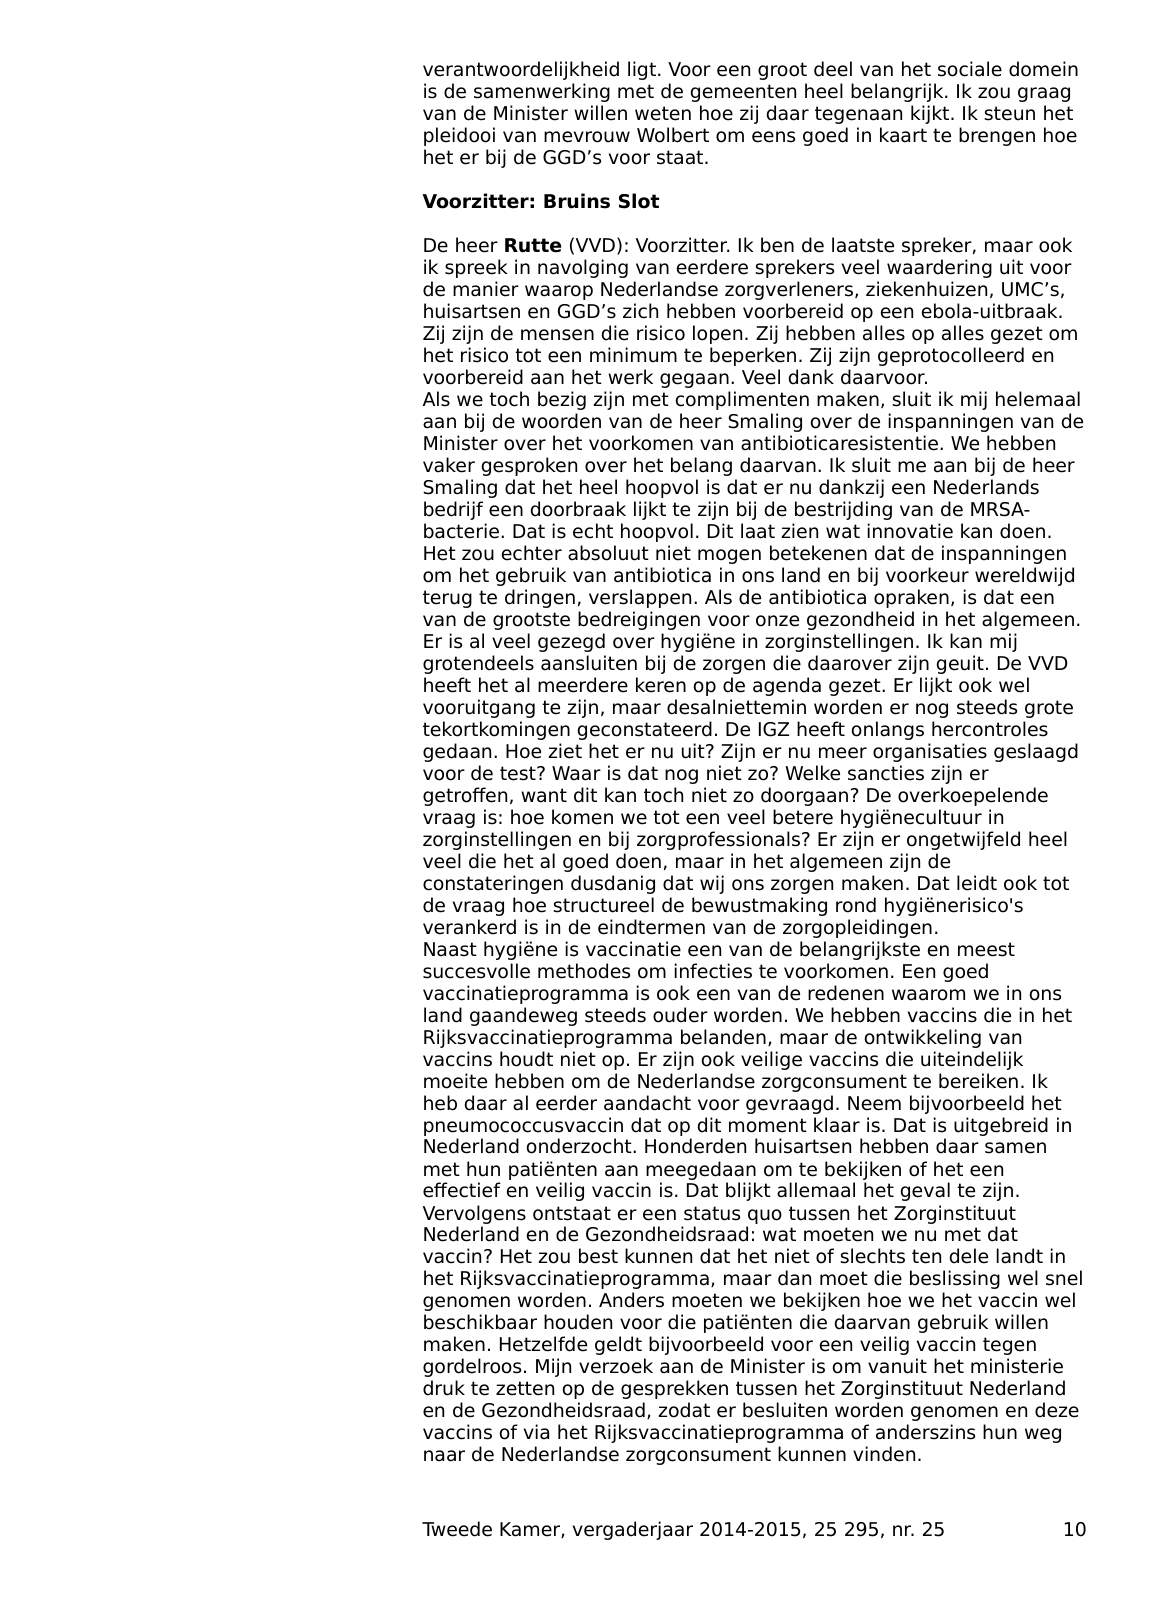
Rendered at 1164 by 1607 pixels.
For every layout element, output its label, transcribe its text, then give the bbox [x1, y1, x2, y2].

text Als we toch bezig zijn met complimenten maken, sluit ik mij helemaal aan bij de woorden van de heer Smaling over de inspanningen van de Minister over het voorkomen van antibioticaresistentie. We hebben vaker gesproken over het belang daarvan. Ik sluit me aan bij de heer Smaling dat het heel hoopvol is dat er nu dankzij een Nederlands bedrijf een doorbraak lijkt te zijn bij de bestrijding van de MRSA-bacterie. Dat is echt hoopvol. Dit laat zien wat innovatie kan doen. Het zou echter absoluut niet mogen betekenen dat de inspanningen om het gebruik van antibiotica in ons land en bij voorkeur wereldwijd terug te dringen, verslappen. Als de antibiotica opraken, is dat een van de grootste bedreigingen voor onze gezondheid in het algemeen. [422, 389, 1087, 631]
text Naast hygiëne is vaccinatie een van de belangrijkste en meest succesvolle methodes om infecties te voorkomen. Een goed vaccinatieprogramma is ook een van de redenen waarom we in ons land gaandeweg steeds ouder worden. We hebben vaccins die in het Rijksvaccinatieprogramma belanden, maar de ontwikkeling van vaccins houdt niet op. Er zijn ook veilige vaccins die uiteindelijk moeite hebben om de Nederlandse zorgconsument te bereiken. Ik heb daar al eerder aandacht voor gevraagd. Neem bijvoorbeeld het pneumococcusvaccin dat op dit moment klaar is. Dat is uitgebreid in Nederland onderzocht. Honderden huisartsen hebben daar samen met hun patiënten aan meegedaan om te bekijken of het een effectief en veilig vaccin is. Dat blijkt allemaal het geval te zijn. Vervolgens ontstaat er een status quo tussen het Zorginstituut Nederland en de Gezondheidsraad: wat moeten we nu met dat vaccin? Het zou best kunnen dat het niet of slechts ten dele landt in het Rijksvaccinatieprogramma, maar dan moet die beslissing wel snel genomen worden. Anders moeten we bekijken hoe we het vaccin wel beschikbaar houden voor die patiënten die daarvan gebruik willen maken. Hetzelfde geldt bijvoorbeeld voor een veilig vaccin tegen gordelroos. Mijn verzoek aan de Minister is om vanuit het ministerie druk te zetten op de gesprekken tussen het Zorginstituut Nederland en de Gezondheidsraad, zodat er besluiten worden genomen en deze vaccins of via het Rijksvaccinatieprogramma of anderszins hun weg naar de Nederlandse zorgconsument kunnen vinden. [422, 939, 1087, 1466]
subtitle Voorzitter: Bruins Slot [422, 191, 1087, 213]
text verantwoordelijkheid ligt. Voor een groot deel van het sociale domein is de samenwerking met de gemeenten heel belangrijk. Ik zou graag van de Minister willen weten hoe zij daar tegenaan kijkt. Ik steun het pleidooi van mevrouw Wolbert om eens goed in kaart te brengen hoe het er bij de GGD’s voor staat. [422, 59, 1087, 169]
text De heer Rutte (VVD): Voorzitter. Ik ben de laatste spreker, maar ook ik spreek in navolging van eerdere sprekers veel waardering uit voor de manier waarop Nederlandse zorgverleners, ziekenhuizen, UMC’s, huisartsen en GGD’s zich hebben voorbereid op een ebola-uitbraak. Zij zijn de mensen die risico lopen. Zij hebben alles op alles gezet om het risico tot een minimum te beperken. Zij zijn geprotocolleerd en voorbereid aan het werk gegaan. Veel dank daarvoor. [422, 235, 1087, 389]
text Er is al veel gezegd over hygiëne in zorginstellingen. Ik kan mij grotendeels aansluiten bij de zorgen die daarover zijn geuit. De VVD heeft het al meerdere keren op de agenda gezet. Er lijkt ook wel vooruitgang te zijn, maar desalniettemin worden er nog steeds grote tekortkomingen geconstateerd. De IGZ heeft onlangs hercontroles gedaan. Hoe ziet het er nu uit? Zijn er nu meer organisaties geslaagd voor de test? Waar is dat nog niet zo? Welke sancties zijn er getroffen, want dit kan toch niet zo doorgaan? De overkoepelende vraag is: hoe komen we tot een veel betere hygiënecultuur in zorginstellingen en bij zorgprofessionals? Er zijn er ongetwijfeld heel veel die het al goed doen, maar in het algemeen zijn de constateringen dusdanig dat wij ons zorgen maken. Dat leidt ook tot de vraag hoe structureel de bewustmaking rond hygiënerisico's verankerd is in de eindtermen van de zorgopleidingen. [422, 631, 1087, 939]
